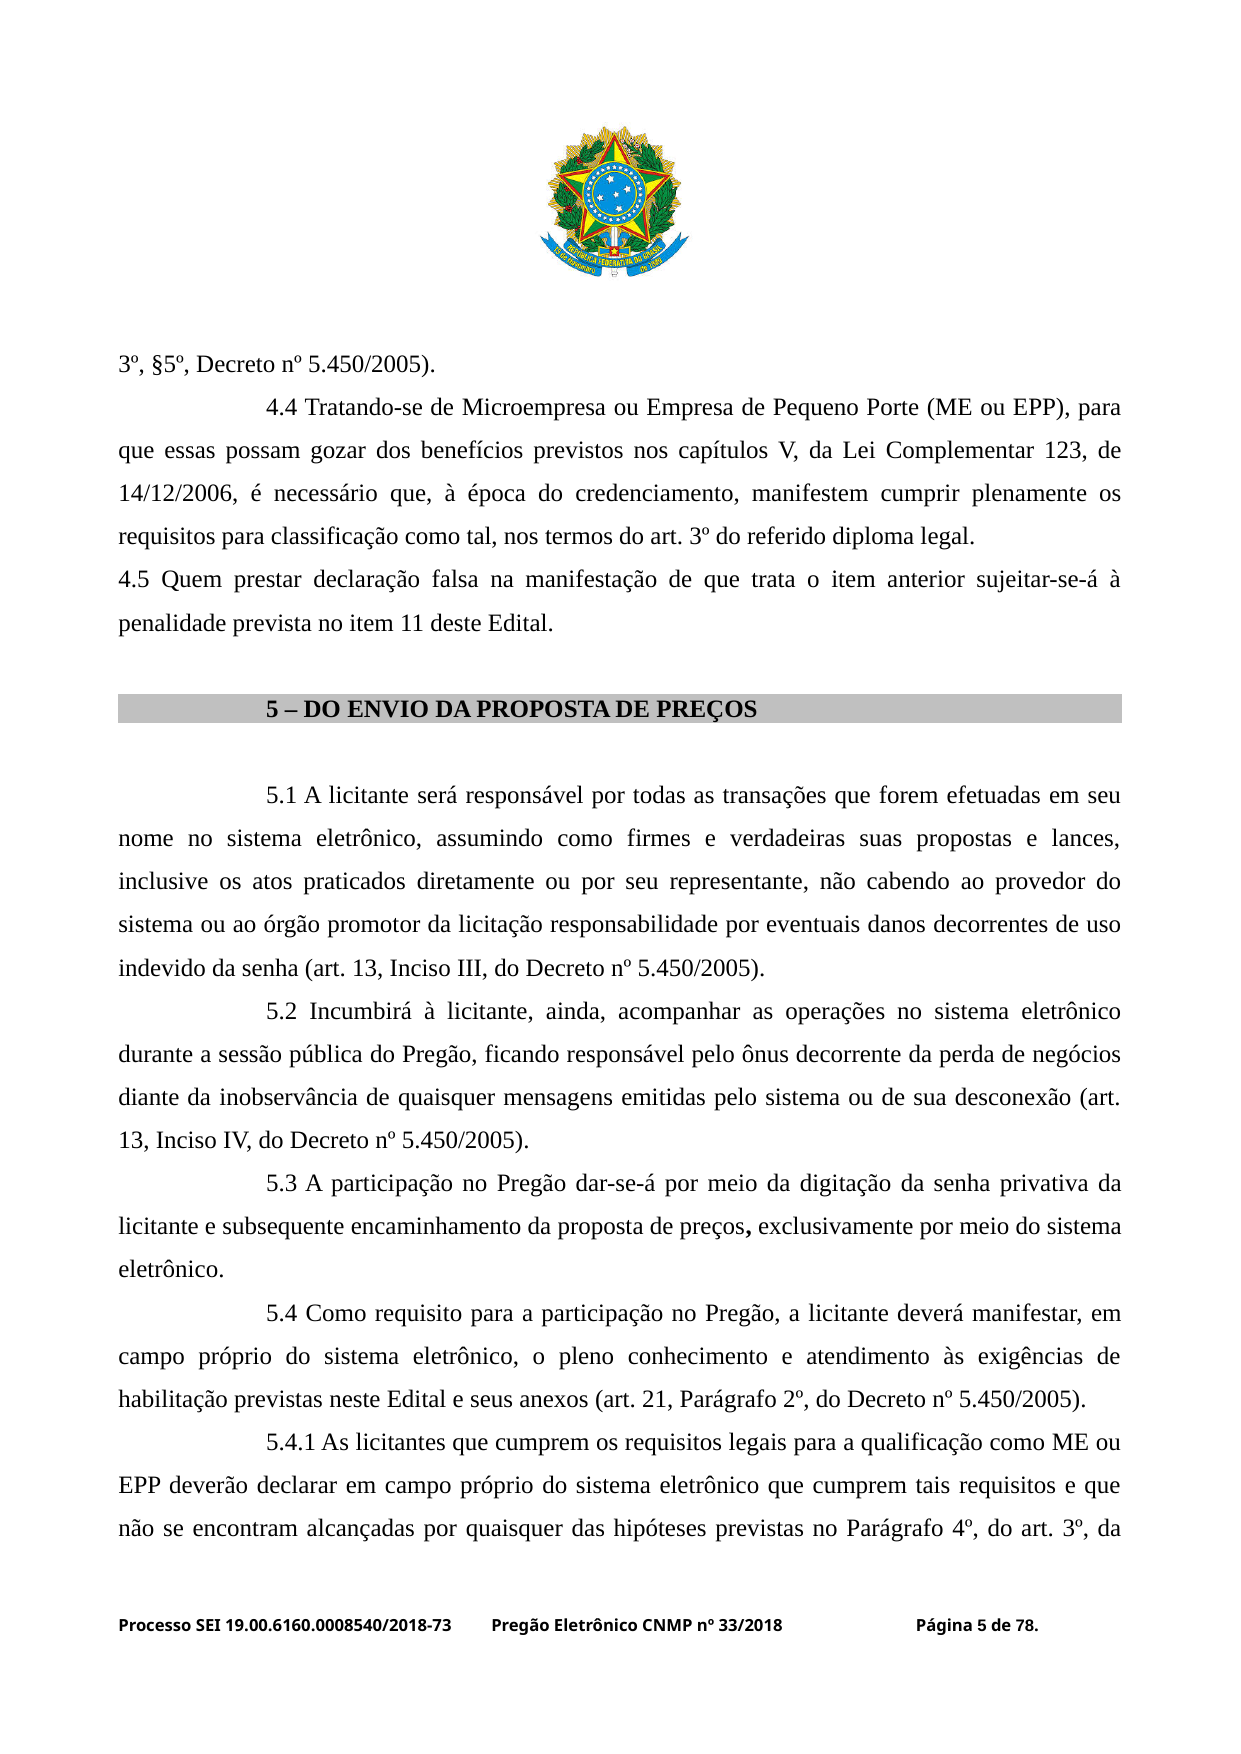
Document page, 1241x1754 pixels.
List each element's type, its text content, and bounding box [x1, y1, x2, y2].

text 5.1 A licitante será responsável por todas as transações que forem efetuadas em seu nome no sistema eletrônico, assumindo como firmes e verdadeiras suas propostas e lances, inclusive os atos praticados diretamente ou por seu representante, não cabendo ao provedor do sistema ou ao órgão promotor da licitação responsabilidade por eventuais danos decorrentes de uso indevido da senha (art. 13, Inciso III, do Decreto nº 5.450/2005). [118, 780, 1122, 981]
text 4.5 Quem prestar declaração falsa na manifestação de que trata o item anterior sujeitar-se-á à penalidade prevista no item 11 deste Edital. [118, 564, 1122, 636]
text 5.2 Incumbirá à licitante, ainda, acompanhar as operações no sistema eletrônico durante a sessão pública do Pregão, ficando responsável pelo ônus decorrente da perda de negócios diante da inobservância de quaisquer mensagens emitidas pelo sistema ou de sua desconexão (art. 13, Inciso IV, do Decreto nº 5.450/2005). [118, 996, 1122, 1154]
text 5.4.1 As licitantes que cumprem os requisitos legais para a qualificação como ME ou EPP deverão declarar em campo próprio do sistema eletrônico que cumprem tais requisitos e que não se encontram alcançadas por quaisquer das hipóteses previstas no Parágrafo 4º, do art. 3º, da [118, 1427, 1122, 1542]
text 3º, §5º, Decreto nº 5.450/2005). [118, 349, 1122, 378]
text 5.3 A participação no Pregão dar-se-á por meio da digitação da senha privativa da licitante e subsequente encaminhamento da proposta de preços, exclusivamente por meio do sistema eletrônico. [118, 1168, 1122, 1283]
text 4.4 Tratando-se de Microempresa ou Empresa de Pequeno Porte (ME ou EPP), para que essas possam gozar dos benefícios previstos nos capítulos V, da Lei Complementar 123, de 14/12/2006, é necessário que, à época do credenciamento, manifestem cumprir plenamente os requisitos para classificação como tal, nos termos do art. 3º do referido diploma legal. [118, 392, 1122, 550]
text 5.4 Como requisito para a participação no Pregão, a licitante deverá manifestar, em campo próprio do sistema eletrônico, o pleno conhecimento e atendimento às exigências de habilitação previstas neste Edital e seus anexos (art. 21, Parágrafo 2º, do Decreto nº 5.450/2005). [118, 1298, 1122, 1413]
text 5 – DO ENVIO DA PROPOSTA DE PREÇOS [118, 694, 1122, 723]
